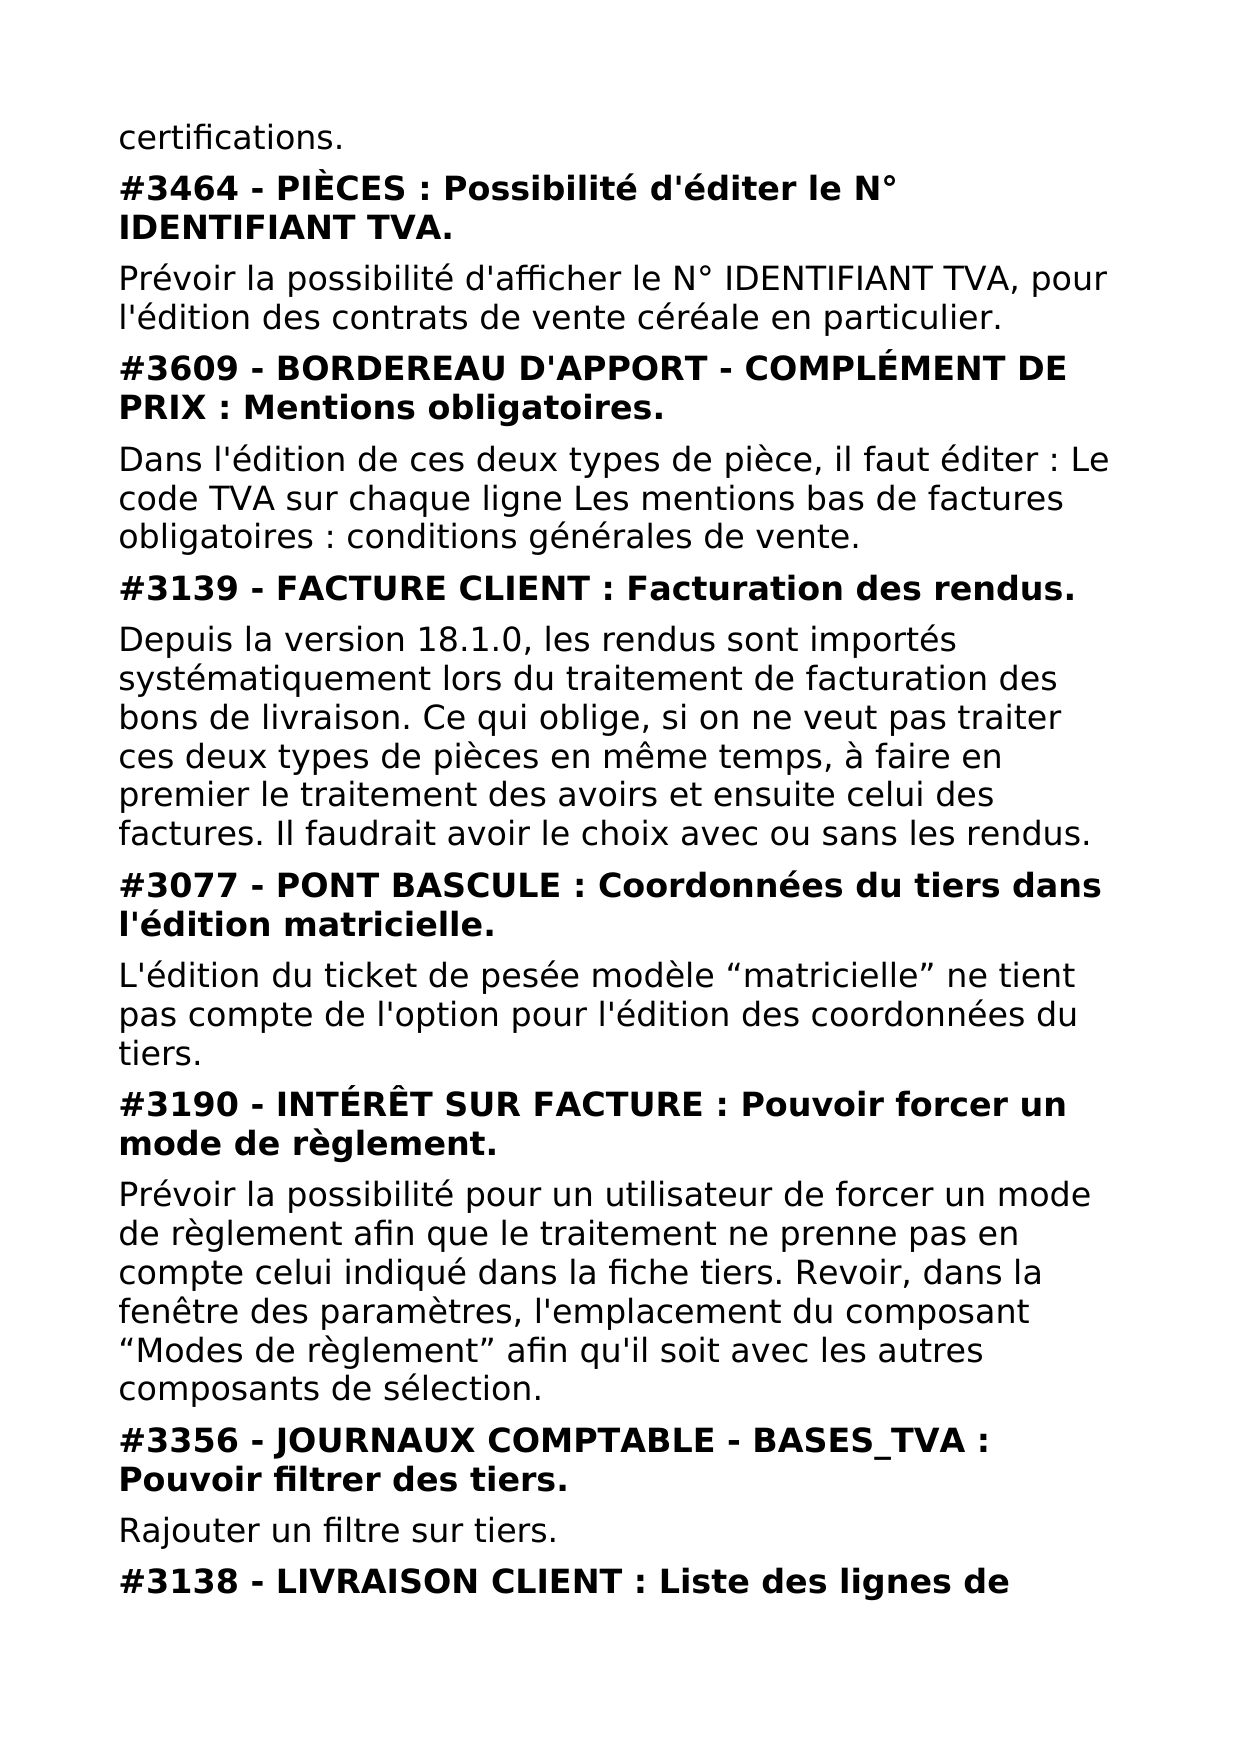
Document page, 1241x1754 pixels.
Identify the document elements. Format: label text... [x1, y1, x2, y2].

text #3139 - FACTURE CLIENT : Facturation des rendus. [118, 569, 1122, 608]
text #3356 - JOURNAUX COMPTABLE - BASES_TVA : Pouvoir filtrer des tiers. [118, 1421, 1122, 1499]
text #3077 - PONT BASCULE : Coordonnées du tiers dans l'édition matricielle. [118, 866, 1122, 944]
text #3464 - PIÈCES : Possibilité d'éditer le N° IDENTIFIANT TVA. [118, 169, 1122, 247]
text Prévoir la possibilité pour un utilisateur de forcer un mode de règlement afin que le traitement ne prenne pas en compte celui indiqué dans la fiche tiers. Revoir, dans la fenêtre des paramètres, l'emplacement du composant “Modes de règlement” afin qu'il soit avec les autres composants de sélection. [118, 1176, 1122, 1409]
text #3190 - INTÉRÊT SUR FACTURE : Pouvoir forcer un mode de règlement. [118, 1085, 1122, 1163]
text Dans l'édition de ces deux types de pièce, il faut éditer : Le code TVA sur chaque ligne Les mentions bas de factures obligatoires : conditions générales de vente. [118, 440, 1122, 557]
text Depuis la version 18.1.0, les rendus sont importés systématiquement lors du traitement de facturation des bons de livraison. Ce qui oblige, si on ne veut pas traiter ces deux types de pièces en même temps, à faire en premier le traitement des avoirs et ensuite celui des factures. Il faudrait avoir le choix avec ou sans les rendus. [118, 621, 1122, 854]
text L'édition du ticket de pesée modèle “matricielle” ne tient pas compte de l'option pour l'édition des coordonnées du tiers. [118, 956, 1122, 1073]
text certifications. [118, 118, 1122, 157]
text Prévoir la possibilité d'afficher le N° IDENTIFIANT TVA, pour l'édition des contrats de vente céréale en particulier. [118, 260, 1122, 337]
text Rajouter un filtre sur tiers. [118, 1511, 1122, 1550]
text #3609 - BORDEREAU D'APPORT - COMPLÉMENT DE PRIX : Mentions obligatoires. [118, 350, 1122, 428]
text #3138 - LIVRAISON CLIENT : Liste des lignes de [118, 1563, 1122, 1602]
